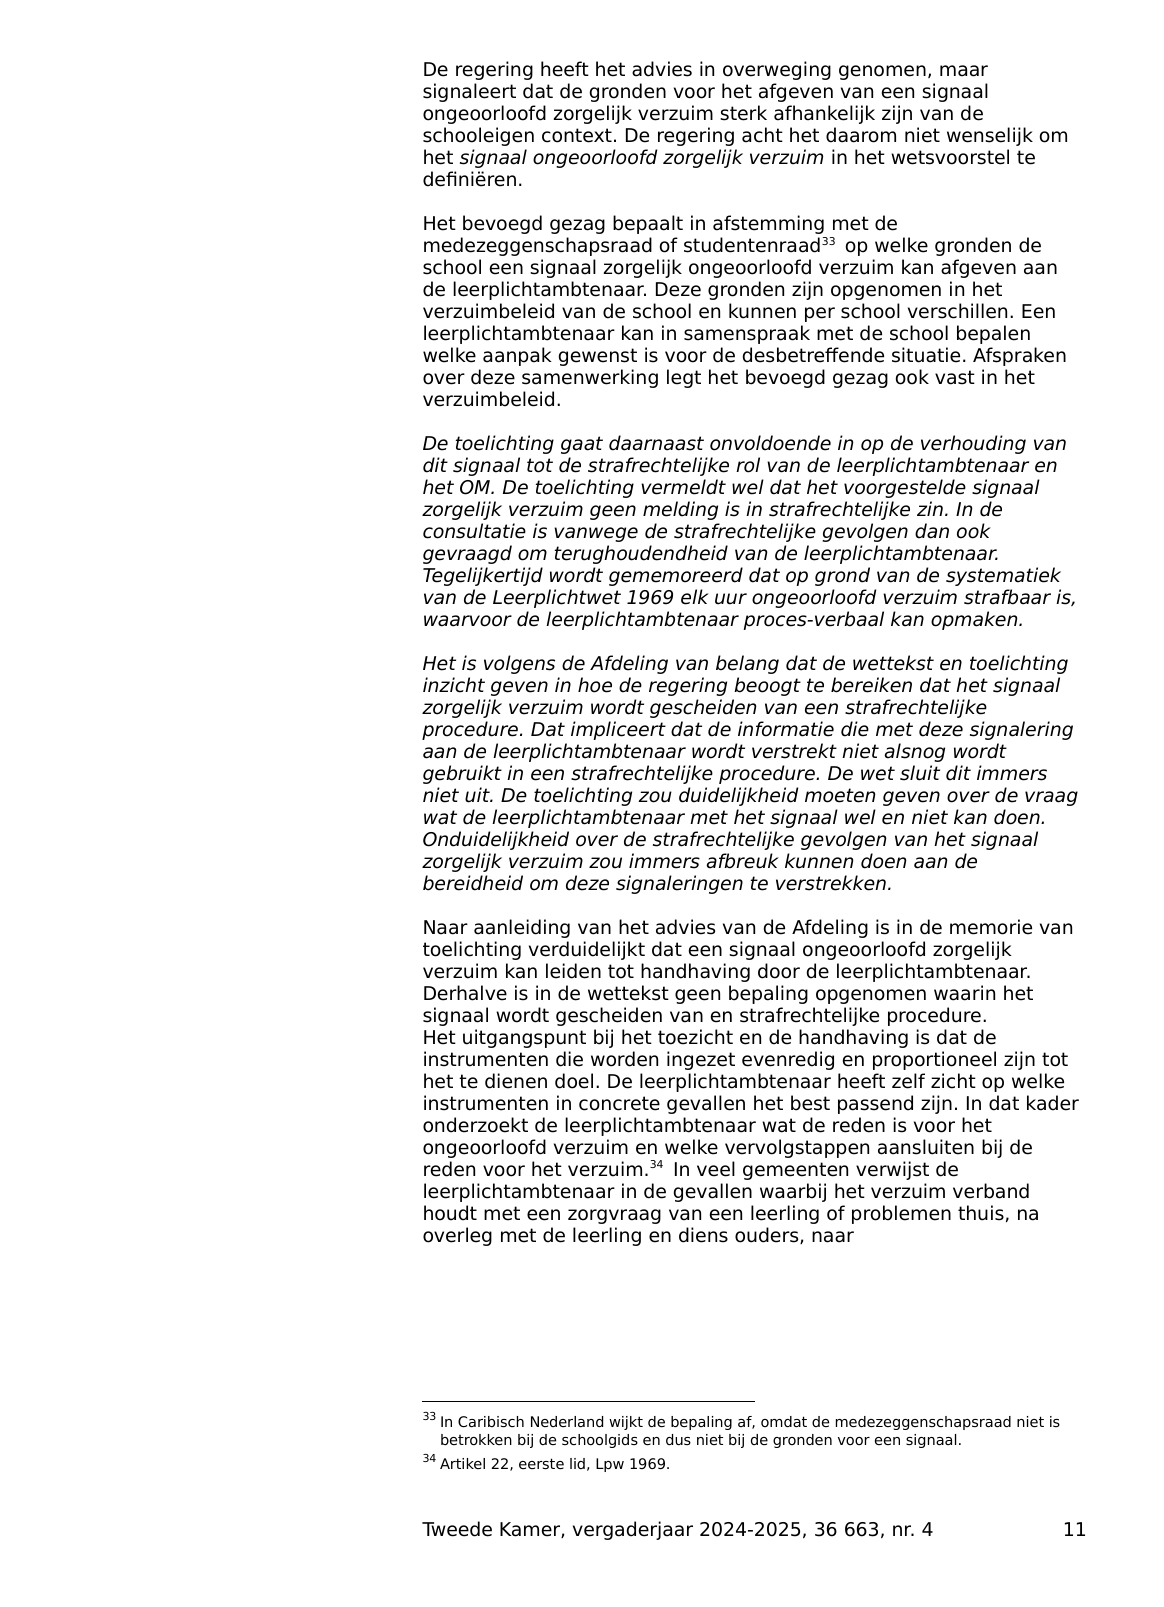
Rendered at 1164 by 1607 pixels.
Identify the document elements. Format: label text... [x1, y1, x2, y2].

text Naar aanleiding van het advies van de Afdeling is in de memorie van toelichting verduidelijkt dat een signaal ongeoorloofd zorgelijk verzuim kan leiden tot handhaving door de leerplichtambtenaar. Derhalve is in de wettekst geen bepaling opgenomen waarin het signaal wordt gescheiden van en strafrechtelijke procedure. [422, 917, 1087, 1027]
text Het is volgens de Afdeling van belang dat de wettekst en toelichting inzicht geven in hoe de regering beoogt te bereiken dat het signaal zorgelijk verzuim wordt gescheiden van een strafrechtelijke procedure. Dat impliceert dat de informatie die met deze signalering aan de leerplichtambtenaar wordt verstrekt niet alsnog wordt gebruikt in een strafrechtelijke procedure. De wet sluit dit immers niet uit. De toelichting zou duidelijkheid moeten geven over de vraag wat de leerplichtambtenaar met het signaal wel en niet kan doen. Onduidelijkheid over de strafrechtelijke gevolgen van het signaal zorgelijk verzuim zou immers afbreuk kunnen doen aan de bereidheid om deze signaleringen te verstrekken. [422, 653, 1087, 895]
text De regering heeft het advies in overweging genomen, maar signaleert dat de gronden voor het afgeven van een signaal ongeoorloofd zorgelijk verzuim sterk afhankelijk zijn van de schooleigen context. De regering acht het daarom niet wenselijk om het signaal ongeoorloofd zorgelijk verzuim in het wetsvoorstel te definiëren. [422, 59, 1087, 191]
text Artikel 22, eerste lid, Lpw 1969. [422, 1452, 1087, 1474]
text De toelichting gaat daarnaast onvoldoende in op de verhouding van dit signaal tot de strafrechtelijke rol van de leerplichtambtenaar en het OM. De toelichting vermeldt wel dat het voorgestelde signaal zorgelijk verzuim geen melding is in strafrechtelijke zin. In de consultatie is vanwege de strafrechtelijke gevolgen dan ook gevraagd om terughoudendheid van de leerplichtambtenaar. Tegelijkertijd wordt gememoreerd dat op grond van de systematiek van de Leerplichtwet 1969 elk uur ongeoorloofd verzuim strafbaar is, waarvoor de leerplichtambtenaar proces-verbaal kan opmaken. [422, 433, 1087, 631]
text In Caribisch Nederland wijkt de bepaling af, omdat de medezeggenschapsraad niet is betrokken bij de schoolgids en dus niet bij de gronden voor een signaal. [422, 1410, 1087, 1449]
text Het uitgangspunt bij het toezicht en de handhaving is dat de instrumenten die worden ingezet evenredig en proportioneel zijn tot het te dienen doel. De leerplichtambtenaar heeft zelf zicht op welke instrumenten in concrete gevallen het best passend zijn. In dat kader onderzoekt de leerplichtambtenaar wat de reden is voor het ongeoorloofd verzuim en welke vervolgstappen aansluiten bij de reden voor het verzuim. In veel gemeenten verwijst de leerplichtambtenaar in de gevallen waarbij het verzuim verband houdt met een zorgvraag van een leerling of problemen thuis, na overleg met de leerling en diens ouders, naar [422, 1027, 1087, 1291]
text Het bevoegd gezag bepaalt in afstemming met de medezeggenschapsraad of studentenraad op welke gronden de school een signaal zorgelijk ongeoorloofd verzuim kan afgeven aan de leerplichtambtenaar. Deze gronden zijn opgenomen in het verzuimbeleid van de school en kunnen per school verschillen. Een leerplichtambtenaar kan in samenspraak met de school bepalen welke aanpak gewenst is voor de desbetreffende situatie. Afspraken over deze samenwerking legt het bevoegd gezag ook vast in het verzuimbeleid. [422, 213, 1087, 411]
